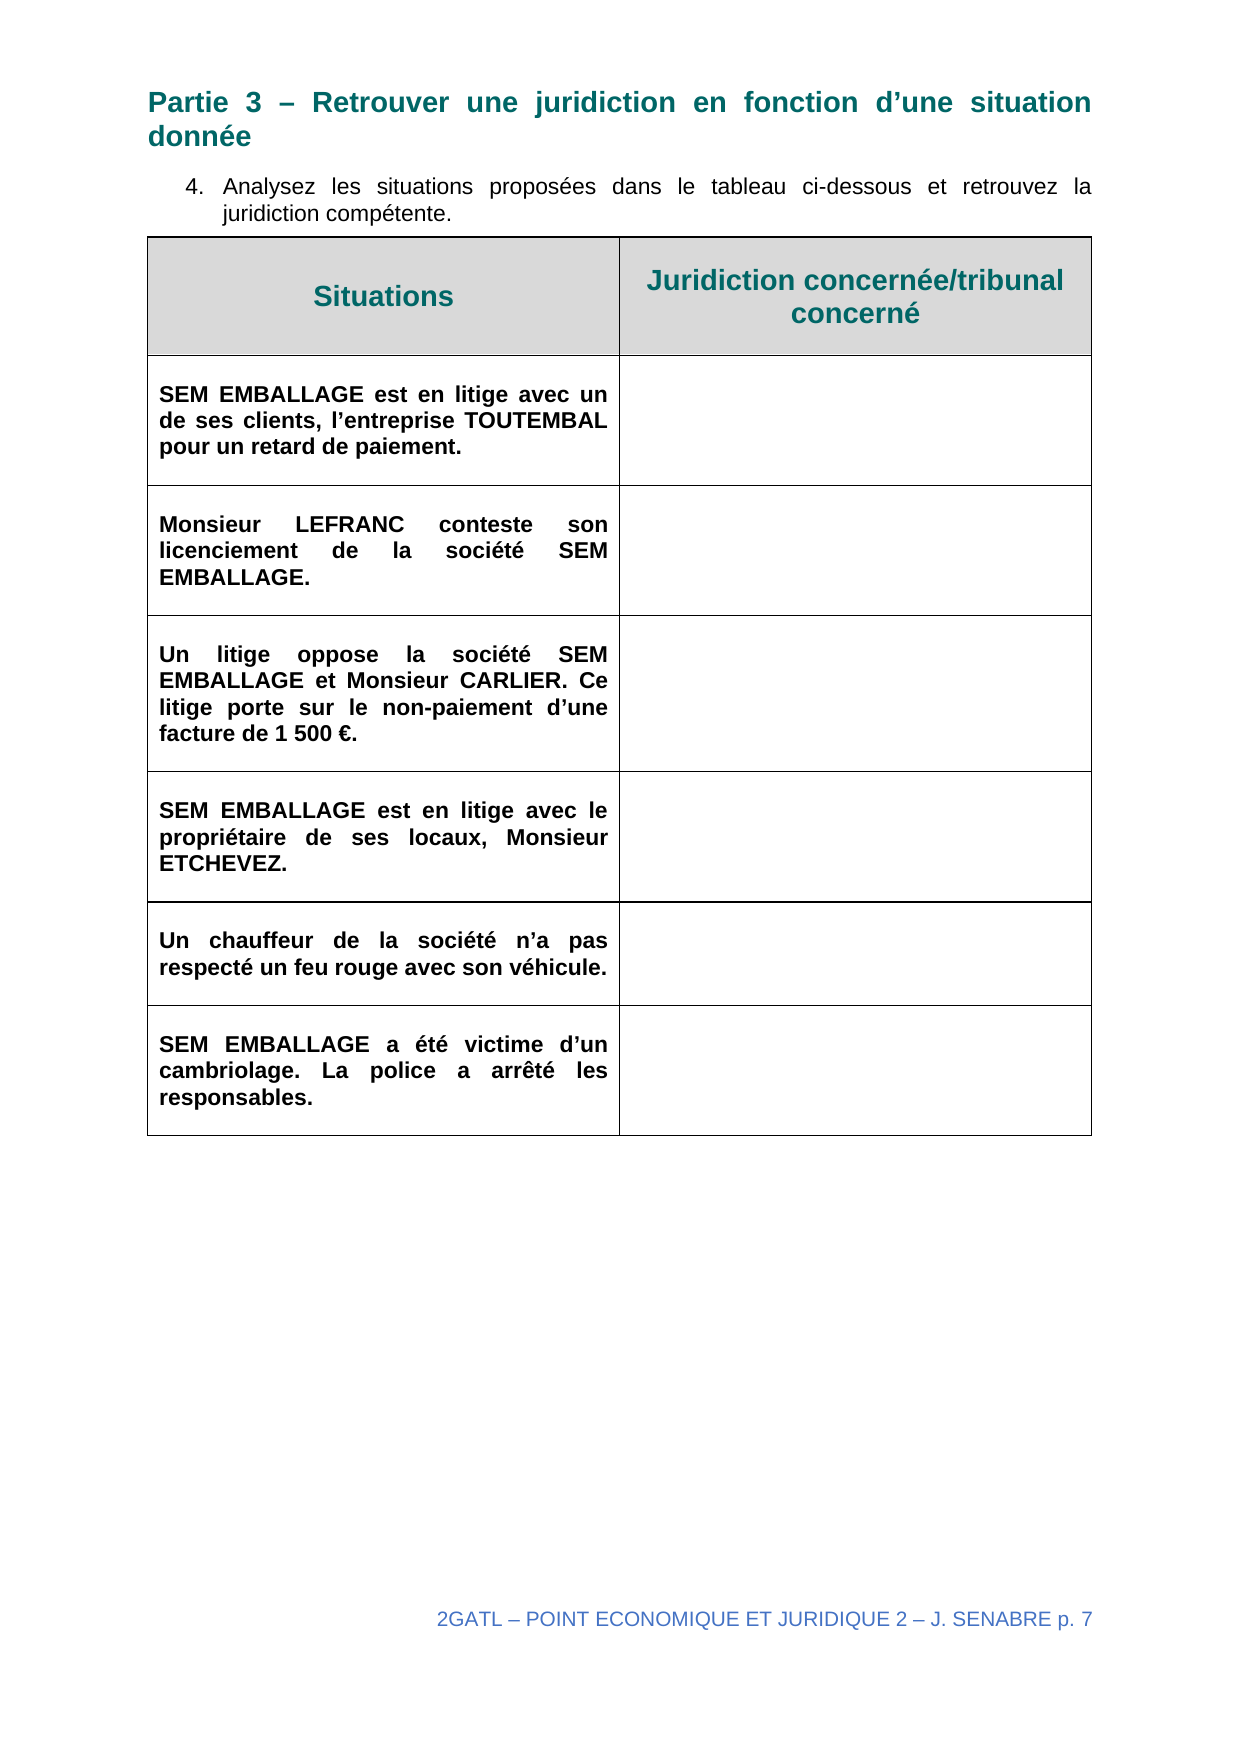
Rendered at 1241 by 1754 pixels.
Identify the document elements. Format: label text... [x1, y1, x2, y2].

table_cell Monsieur LEFRANC conteste son licenciement de la société SEM EMBALLAGE. [148, 486, 619, 615]
table_cell SEM EMBALLAGE est en litige avec un de ses clients, l’entreprise TOUTEMBAL pour un retard de paiement. [148, 356, 619, 485]
table_cell Un chauffeur de la société n’a pas respecté un feu rouge avec son véhicule. [148, 903, 619, 1005]
table_cell [620, 903, 1091, 1005]
table_cell Un litige oppose la société SEM EMBALLAGE et Monsieur CARLIER. Ce litige porte sur le non-paiement d’une facture de 1 500 €. [148, 616, 619, 771]
text Partie 3 – Retrouver une juridiction en fonction d’une situation donnée [148, 85, 1093, 152]
table_header Juridiction concernée/tribunal concerné [620, 238, 1091, 354]
table_cell [620, 486, 1091, 615]
table_cell [620, 1006, 1091, 1135]
table_header Situations [148, 238, 619, 354]
table_cell [620, 356, 1091, 485]
table_cell SEM EMBALLAGE est en litige avec le propriétaire de ses locaux, Monsieur ETCHEVEZ. [148, 772, 619, 901]
table_cell SEM EMBALLAGE a été victime d’un cambriolage. La police a arrêté les responsables. [148, 1006, 619, 1135]
table_cell [620, 772, 1091, 901]
table_cell [620, 616, 1091, 771]
list Analysez les situations proposées dans le tableau ci-dessous et retrouvez la juridiction compétente. [185, 173, 1093, 226]
